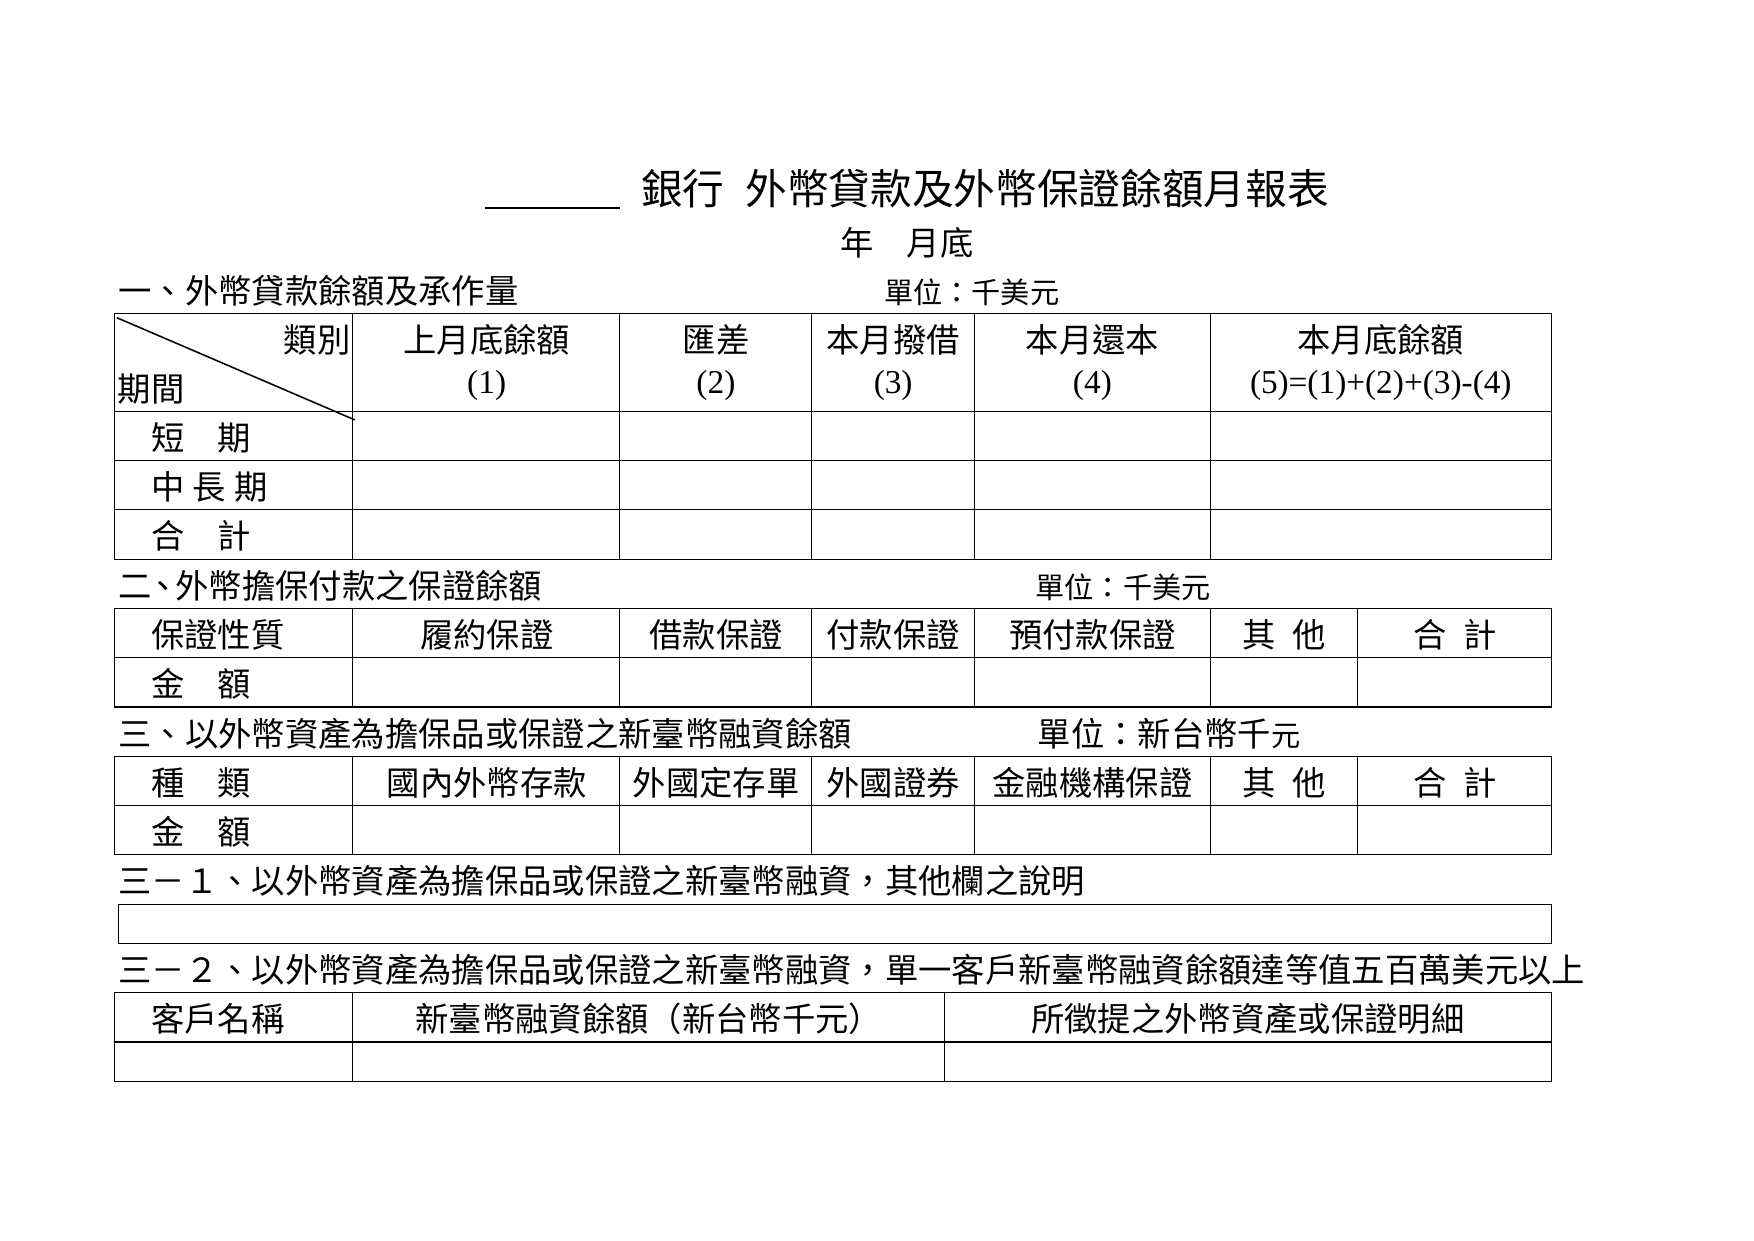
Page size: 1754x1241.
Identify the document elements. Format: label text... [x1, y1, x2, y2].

table_header 履約保證 [353, 609, 619, 657]
table_cell [1211, 412, 1551, 460]
table_cell [353, 510, 619, 558]
table_header 外國定存單 [620, 757, 811, 805]
table_cell (2) [620, 363, 811, 411]
table_header 上月底餘額 [353, 314, 619, 362]
table_cell [1211, 461, 1551, 509]
table_cell (5)=(1)+(2)+(3)-(4) [1211, 363, 1551, 411]
table_cell 金 額 [115, 658, 352, 706]
table_cell [812, 510, 974, 558]
table_cell [620, 658, 811, 706]
table_header 國內外幣存款 [353, 757, 619, 805]
text 三－１、以外幣資產為擔保品或保證之新臺幣融資，其他欄之說明 [118, 855, 1695, 903]
table_cell [1211, 658, 1357, 706]
table_cell [115, 1043, 352, 1081]
table_header 其 他 [1211, 609, 1357, 657]
table_cell [975, 412, 1210, 460]
table_header 本月撥借 [812, 314, 974, 362]
table_cell 中 長 期 [115, 461, 352, 509]
table_header 匯差 [620, 314, 811, 362]
text 三－２、以外幣資產為擔保品或保證之新臺幣融資，單一客戶新臺幣融資餘額達等值五百萬美元以上 [118, 944, 1695, 992]
table_cell (4) [975, 363, 1210, 411]
table_cell 合 計 [115, 510, 352, 558]
table_cell [812, 461, 974, 509]
table_cell [975, 510, 1210, 558]
table_cell [620, 461, 811, 509]
table_cell [353, 658, 619, 706]
table_cell 金 額 [115, 806, 352, 854]
table_header 外國證券 [812, 757, 974, 805]
table_cell [812, 412, 974, 460]
table_cell [812, 658, 974, 706]
text 年 月底 [118, 217, 1695, 265]
table_header 類別 [115, 314, 352, 362]
table_cell [353, 461, 619, 509]
table_cell [620, 510, 811, 558]
table_cell [975, 806, 1210, 854]
table_header 借款保證 [620, 609, 811, 657]
table_header 所徵提之外幣資產或保證明細 [945, 993, 1551, 1041]
table_cell [1358, 658, 1551, 706]
text 二、外幣擔保付款之保證餘額 單位：千美元 [118, 559, 1695, 608]
table_header 本月底餘額 [1211, 314, 1551, 362]
table_cell [353, 1043, 944, 1081]
text 銀行 外幣貸款及外幣保證餘額月報表 [118, 156, 1695, 217]
table_cell [227, 363, 352, 411]
table_header 合 計 [1358, 609, 1551, 657]
table_cell [620, 412, 811, 460]
table_header 金融機構保證 [975, 757, 1210, 805]
text 三、以外幣資產為擔保品或保證之新臺幣融資餘額 單位：新台幣千元 [118, 707, 1695, 756]
table_cell [1211, 510, 1551, 558]
table_cell [1211, 806, 1357, 854]
table_header 新臺幣融資餘額（新台幣千元） [353, 993, 944, 1041]
text 一、外幣貸款餘額及承作量 單位：千美元 [118, 265, 1695, 313]
table_cell [812, 806, 974, 854]
table_cell [353, 412, 619, 460]
table_header [119, 905, 1551, 943]
table_cell [620, 806, 811, 854]
table_cell (1) [353, 363, 619, 411]
table_cell [945, 1043, 1551, 1081]
table_header 種 類 [115, 757, 352, 805]
table_header 合 計 [1358, 757, 1551, 805]
table_cell 短 期 [115, 412, 352, 460]
table_cell [975, 658, 1210, 706]
table_cell [353, 806, 619, 854]
table_cell [1358, 806, 1551, 854]
table_cell (3) [812, 363, 974, 411]
table_header 本月還本 [975, 314, 1210, 362]
table_header 付款保證 [812, 609, 974, 657]
table_cell [975, 461, 1210, 509]
table_header 預付款保證 [975, 609, 1210, 657]
table_header 其 他 [1211, 757, 1357, 805]
table_header 保證性質 [115, 609, 352, 657]
table_cell 期間 [115, 363, 329, 411]
table_header 客戶名稱 [115, 993, 352, 1041]
